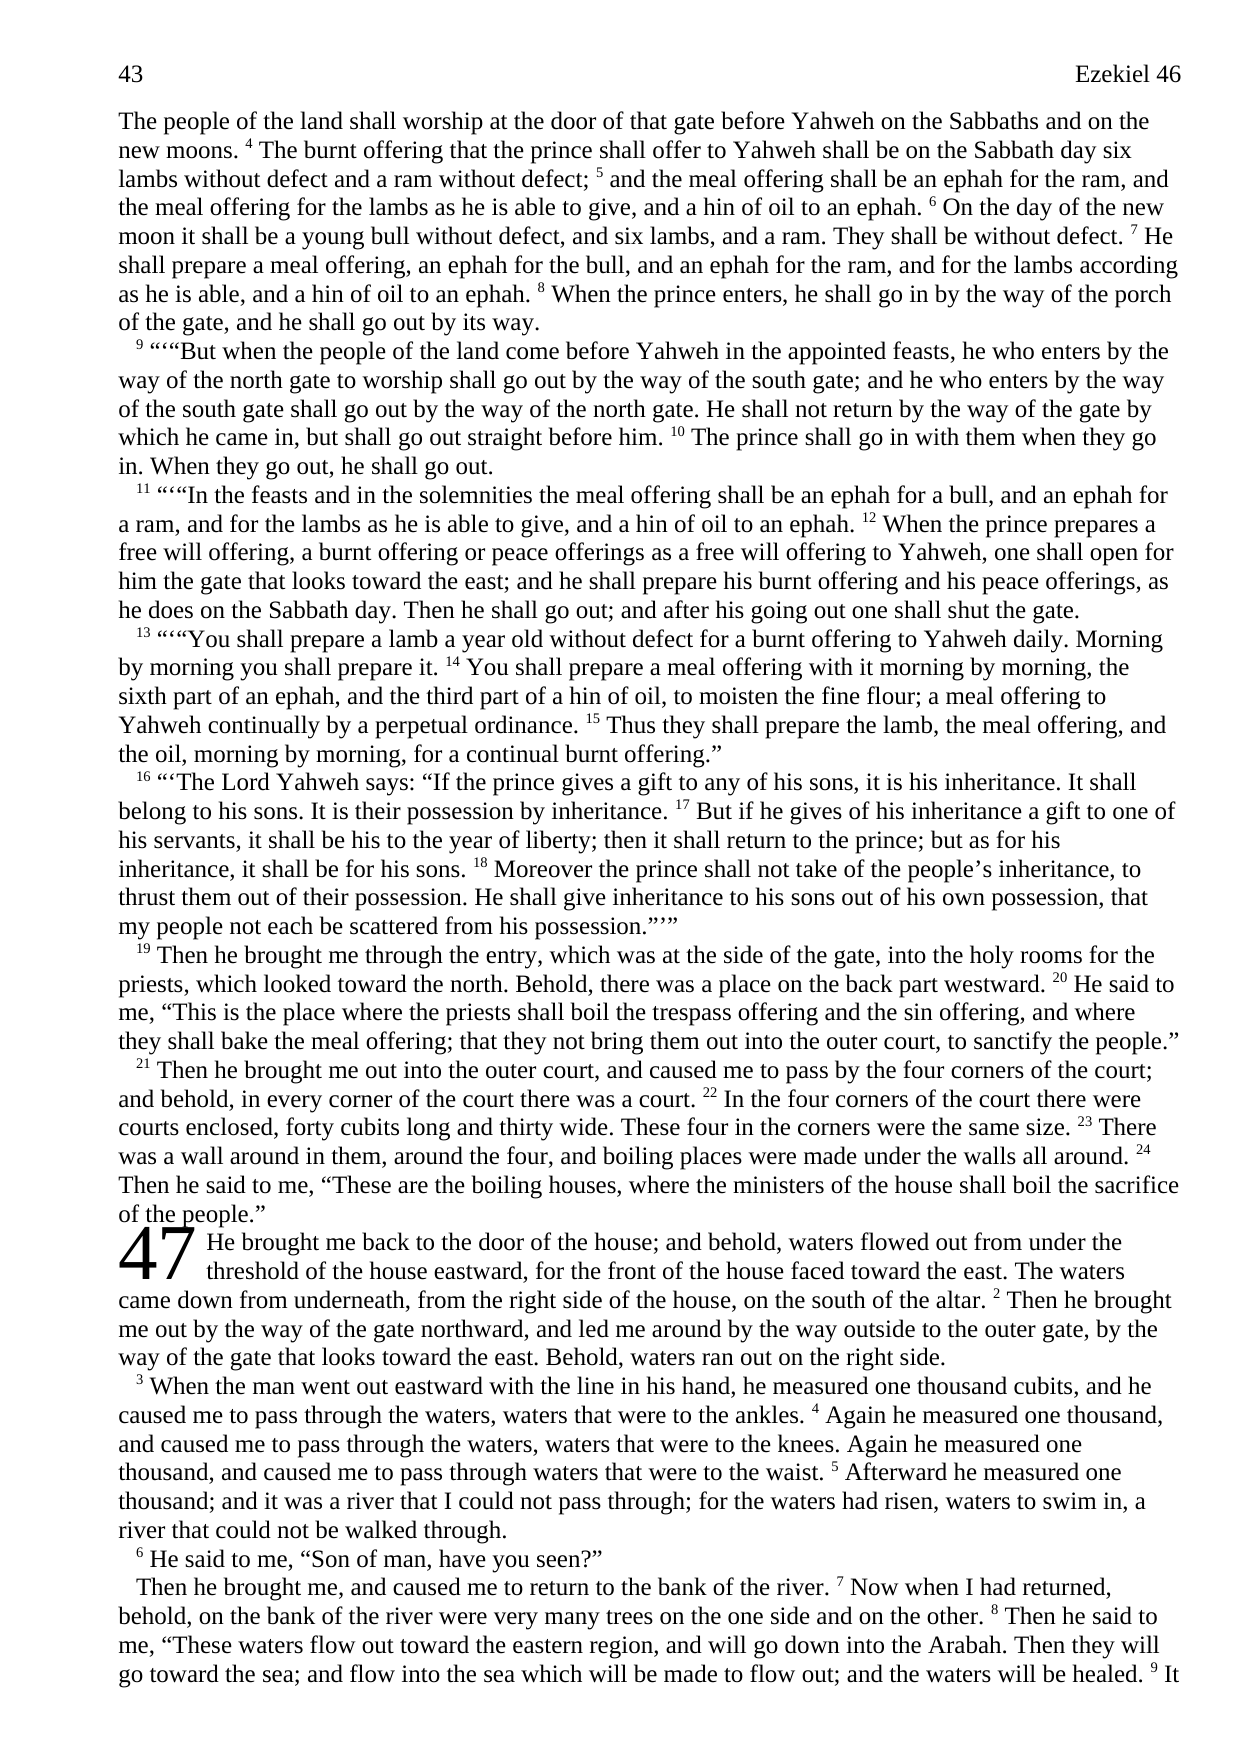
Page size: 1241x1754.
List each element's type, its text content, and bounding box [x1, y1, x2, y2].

text 16 “‘The Lord Yahweh says: “If the prince gives a gift to any of his sons, it is his inheritance. It shall belong to his sons. It is their possession by inheritance. 17 But if he gives of his inheritance a gift to one of his servants, it shall be his to the year of liberty; then it shall return to the prince; but as for his inheritance, it shall be for his sons. 18 Moreover the prince shall not take of the people’s inheritance, to thrust them out of their possession. He shall give inheritance to his sons out of his own possession, that my people not each be scattered from his possession.”’” [118, 767, 1181, 940]
text 47He brought me back to the door of the house; and behold, waters flowed out from under the threshold of the house eastward, for the front of the house faced toward the east. The waters came down from underneath, from the right side of the house, on the south of the altar. 2 Then he brought me out by the way of the gate northward, and led me around by the way outside to the outer gate, by the way of the gate that looks toward the east. Behold, waters ran out on the right side. [118, 1227, 1181, 1371]
text 21 Then he brought me out into the outer court, and caused me to pass by the four corners of the court; and behold, in every corner of the court there was a court. 22 In the four corners of the court there were courts enclosed, forty cubits long and thirty wide. These four in the corners were the same size. 23 There was a wall around in them, around the four, and boiling places were made under the walls all around. 24 Then he said to me, “These are the boiling houses, where the ministers of the house shall boil the sacrifice of the people.” [118, 1055, 1181, 1227]
text The people of the land shall worship at the door of that gate before Yahweh on the Sabbaths and on the new moons. 4 The burnt offering that the prince shall offer to Yahweh shall be on the Sabbath day six lambs without defect and a ram without defect; 5 and the meal offering shall be an ephah for the ram, and the meal offering for the lambs as he is able to give, and a hin of oil to an ephah. 6 On the day of the new moon it shall be a young bull without defect, and six lambs, and a ram. They shall be without defect. 7 He shall prepare a meal offering, an ephah for the bull, and an ephah for the ram, and for the lambs according as he is able, and a hin of oil to an ephah. 8 When the prince enters, he shall go in by the way of the porch of the gate, and he shall go out by its way. [118, 106, 1181, 336]
text 19 Then he brought me through the entry, which was at the side of the gate, into the holy rooms for the priests, which looked toward the north. Behold, there was a place on the back part westward. 20 He said to me, “This is the place where the priests shall boil the trespass offering and the sin offering, and where they shall bake the meal offering; that they not bring them out into the outer court, to sanctify the people.” [118, 940, 1181, 1055]
text 3 When the man went out eastward with the line in his hand, he measured one thousand cubits, and he caused me to pass through the waters, waters that were to the ankles. 4 Again he measured one thousand, and caused me to pass through the waters, waters that were to the knees. Again he measured one thousand, and caused me to pass through waters that were to the waist. 5 Afterward he measured one thousand; and it was a river that I could not pass through; for the waters had risen, waters to swim in, a river that could not be walked through. [118, 1371, 1181, 1544]
text 6 He said to me, “Son of man, have you seen?” [118, 1544, 1181, 1572]
text 11 “‘“In the feasts and in the solemnities the meal offering shall be an ephah for a bull, and an ephah for a ram, and for the lambs as he is able to give, and a hin of oil to an ephah. 12 When the prince prepares a free will offering, a burnt offering or peace offerings as a free will offering to Yahweh, one shall open for him the gate that looks toward the east; and he shall prepare his burnt offering and his peace offerings, as he does on the Sabbath day. Then he shall go out; and after his going out one shall shut the gate. [118, 480, 1181, 624]
text 9 “‘“But when the people of the land come before Yahweh in the appointed feasts, he who enters by the way of the north gate to worship shall go out by the way of the south gate; and he who enters by the way of the south gate shall go out by the way of the north gate. He shall not return by the way of the gate by which he came in, but shall go out straight before him. 10 The prince shall go in with them when they go in. When they go out, he shall go out. [118, 336, 1181, 480]
text 13 “‘“You shall prepare a lamb a year old without defect for a burnt offering to Yahweh daily. Morning by morning you shall prepare it. 14 You shall prepare a meal offering with it morning by morning, the sixth part of an ephah, and the third part of a hin of oil, to moisten the fine flour; a meal offering to Yahweh continually by a perpetual ordinance. 15 Thus they shall prepare the lamb, the meal offering, and the oil, morning by morning, for a continual burnt offering.” [118, 624, 1181, 767]
text Then he brought me, and caused me to return to the bank of the river. 7 Now when I had returned, behold, on the bank of the river were very many trees on the one side and on the other. 8 Then he said to me, “These waters flow out toward the eastern region, and will go down into the Arabah. Then they will go toward the sea; and flow into the sea which will be made to flow out; and the waters will be healed. 9 It [118, 1572, 1181, 1687]
